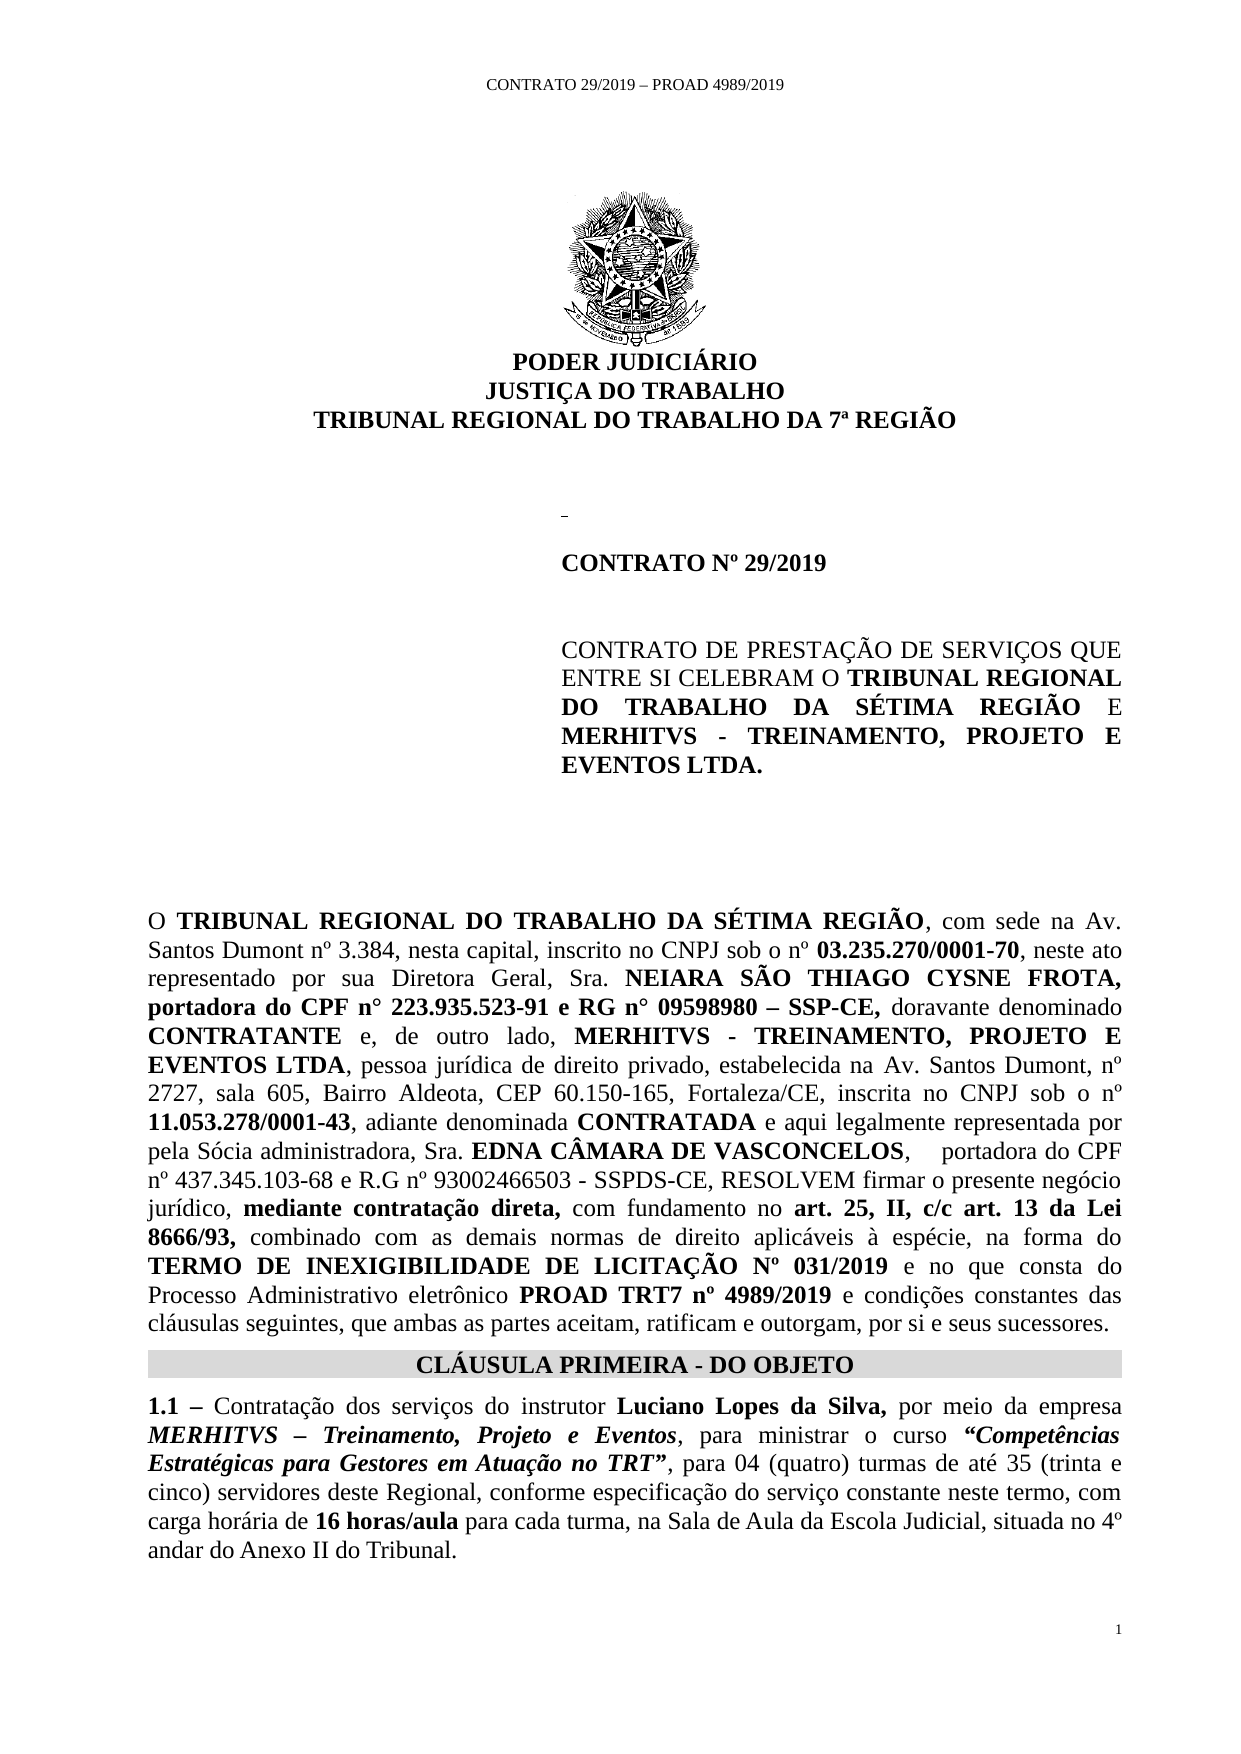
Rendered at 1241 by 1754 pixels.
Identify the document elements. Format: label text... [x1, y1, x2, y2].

text PODER JUDICIÁRIO [148, 347, 1122, 376]
text O TRIBUNAL REGIONAL DO TRABALHO DA SÉTIMA REGIÃO, com sede na Av. Santos Dumont nº 3.384, nesta capital, inscrito no CNPJ sob o nº 03.235.270/0001-70, neste ato representado por sua Diretora Geral, Sra. NEIARA SÃO THIAGO CYSNE FROTA, portadora do CPF n° 223.935.523-91 e RG n° 09598980 – SSP-CE, doravante denominado CONTRATANTE e, de outro lado, MERHITVS - TREINAMENTO, PROJETO E EVENTOS LTDA, pessoa jurídica de direito privado, estabelecida na Av. Santos Dumont, nº 2727, sala 605, Bairro Aldeota, CEP 60.150-165, Fortaleza/CE, inscrita no CNPJ sob o nº 11.053.278/0001-43, adiante denominada CONTRATADA e aqui legalmente representada por pela Sócia administradora, Sra. EDNA CÂMARA DE VASCONCELOS, portadora do CPF nº 437.345.103-68 e R.G nº 93002466503 - SSPDS-CE, RESOLVEM firmar o presente negócio jurídico, mediante contratação direta, com fundamento no art. 25, II, c/c art. 13 da Lei 8666/93, combinado com as demais normas de direito aplicáveis à espécie, na forma do TERMO DE INEXIGIBILIDADE DE LICITAÇÃO Nº 031/2019 e no que consta do Processo Administrativo eletrônico PROAD TRT7 nº 4989/2019 e condições constantes das cláusulas seguintes, que ambas as partes aceitam, ratificam e outorgam, por si e seus sucessores. [148, 906, 1122, 1337]
text TRIBUNAL REGIONAL DO TRABALHO DA 7ª REGIÃO [148, 405, 1122, 433]
text CLÁUSULA PRIMEIRA - DO OBJETO [148, 1350, 1122, 1378]
text CONTRATO DE PRESTAÇÃO DE SERVIÇOS QUE ENTRE SI CELEBRAM O TRIBUNAL REGIONAL DO TRABALHO DA SÉTIMA REGIÃO E MERHITVS - TREINAMENTO, PROJETO E EVENTOS LTDA. [561, 635, 1122, 778]
text CONTRATO Nº 29/2019 [561, 548, 1122, 577]
text JUSTIÇA DO TRABALHO [148, 376, 1122, 405]
text 1.1 – Contratação dos serviços do instrutor Luciano Lopes da Silva, por meio da empresa MERHITVS – Treinamento, Projeto e Eventos, para ministrar o curso “Competências Estratégicas para Gestores em Atuação no TRT”, para 04 (quatro) turmas de até 35 (trinta e cinco) servidores deste Regional, conforme especificação do serviço constante neste termo, com carga horária de 16 horas/aula para cada turma, na Sala de Aula da Escola Judicial, situada no 4º andar do Anexo II do Tribunal. [148, 1391, 1122, 1563]
